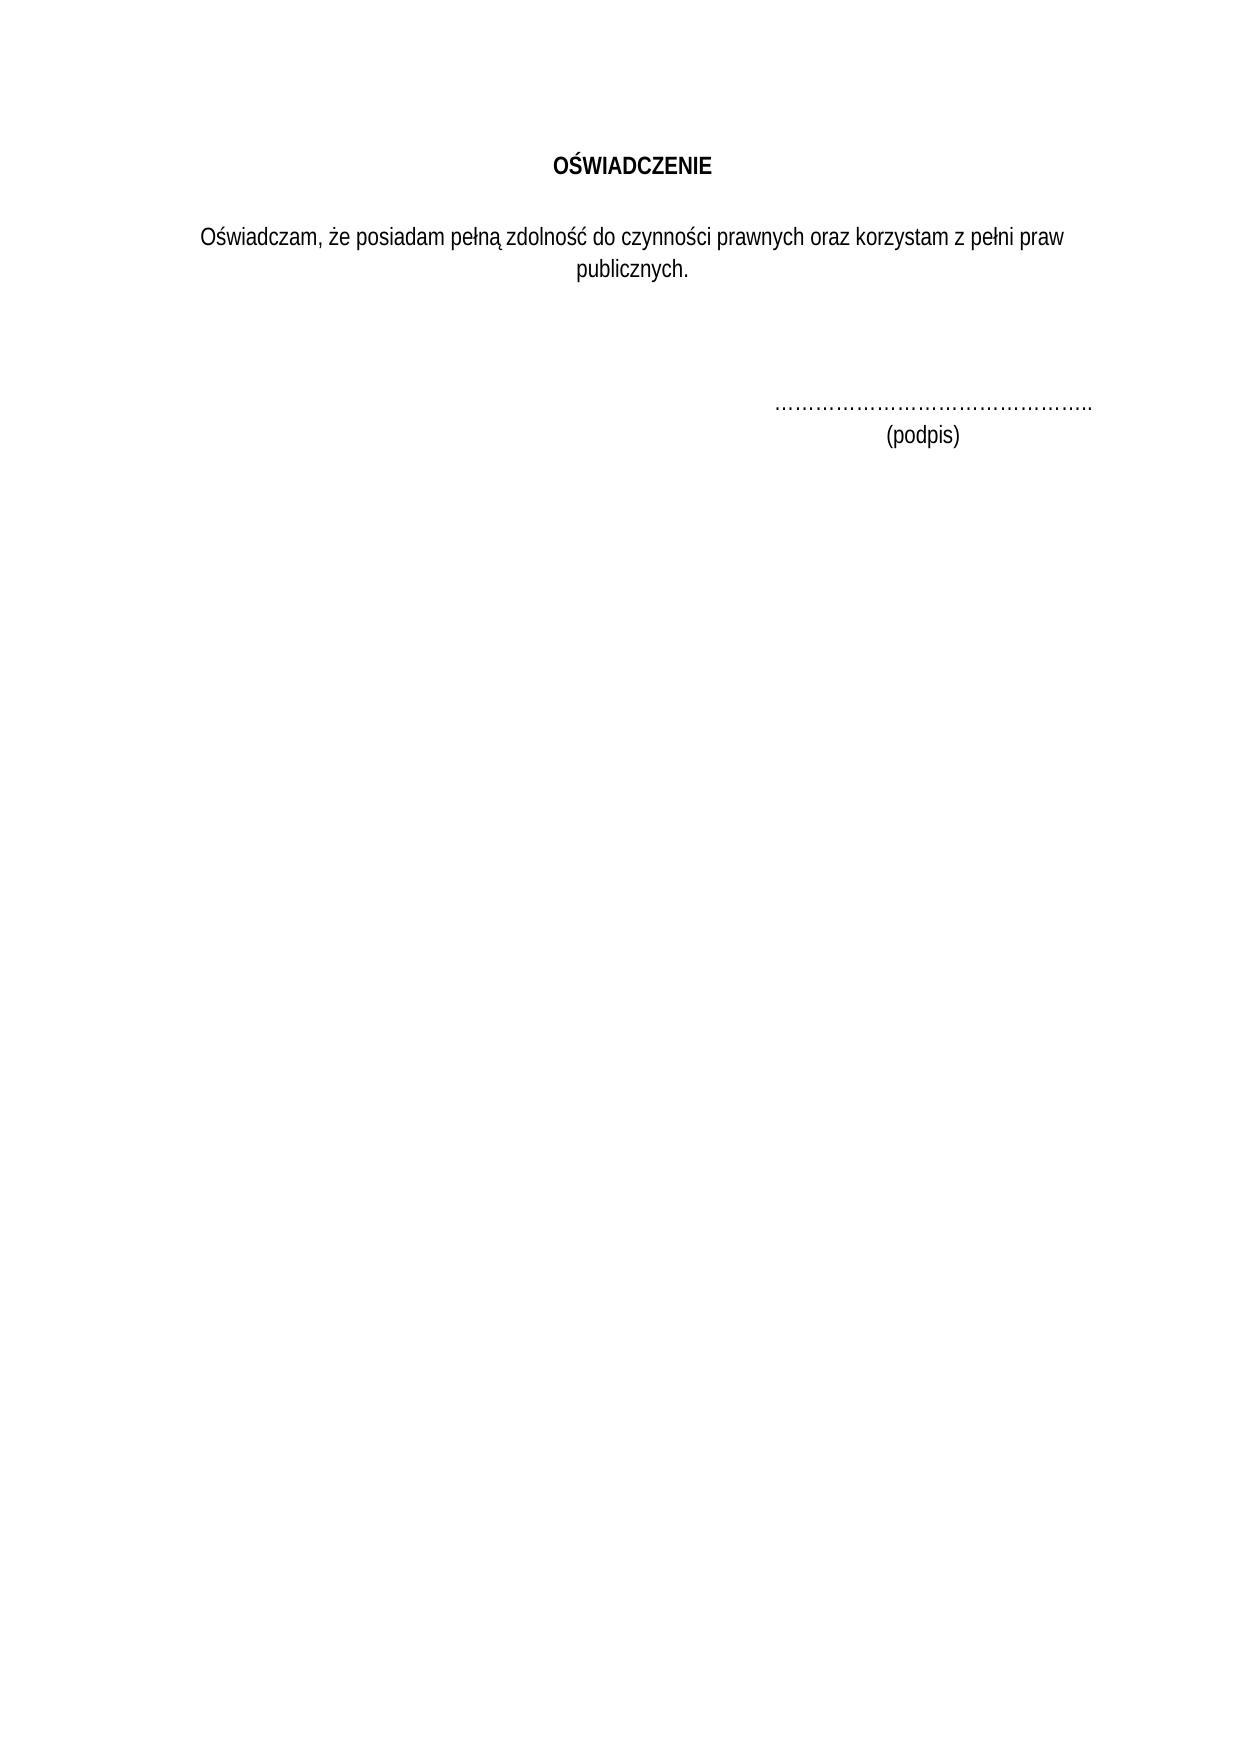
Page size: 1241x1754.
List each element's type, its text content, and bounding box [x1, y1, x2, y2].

text ……………………………………….. [148, 387, 1092, 416]
text Oświadczam, że posiadam pełną zdolność do czynności prawnych oraz korzystam z pełni praw publicznych. [173, 221, 1092, 283]
text (podpis) [286, 420, 1092, 449]
text OŚWIADCZENIE [173, 151, 1092, 180]
